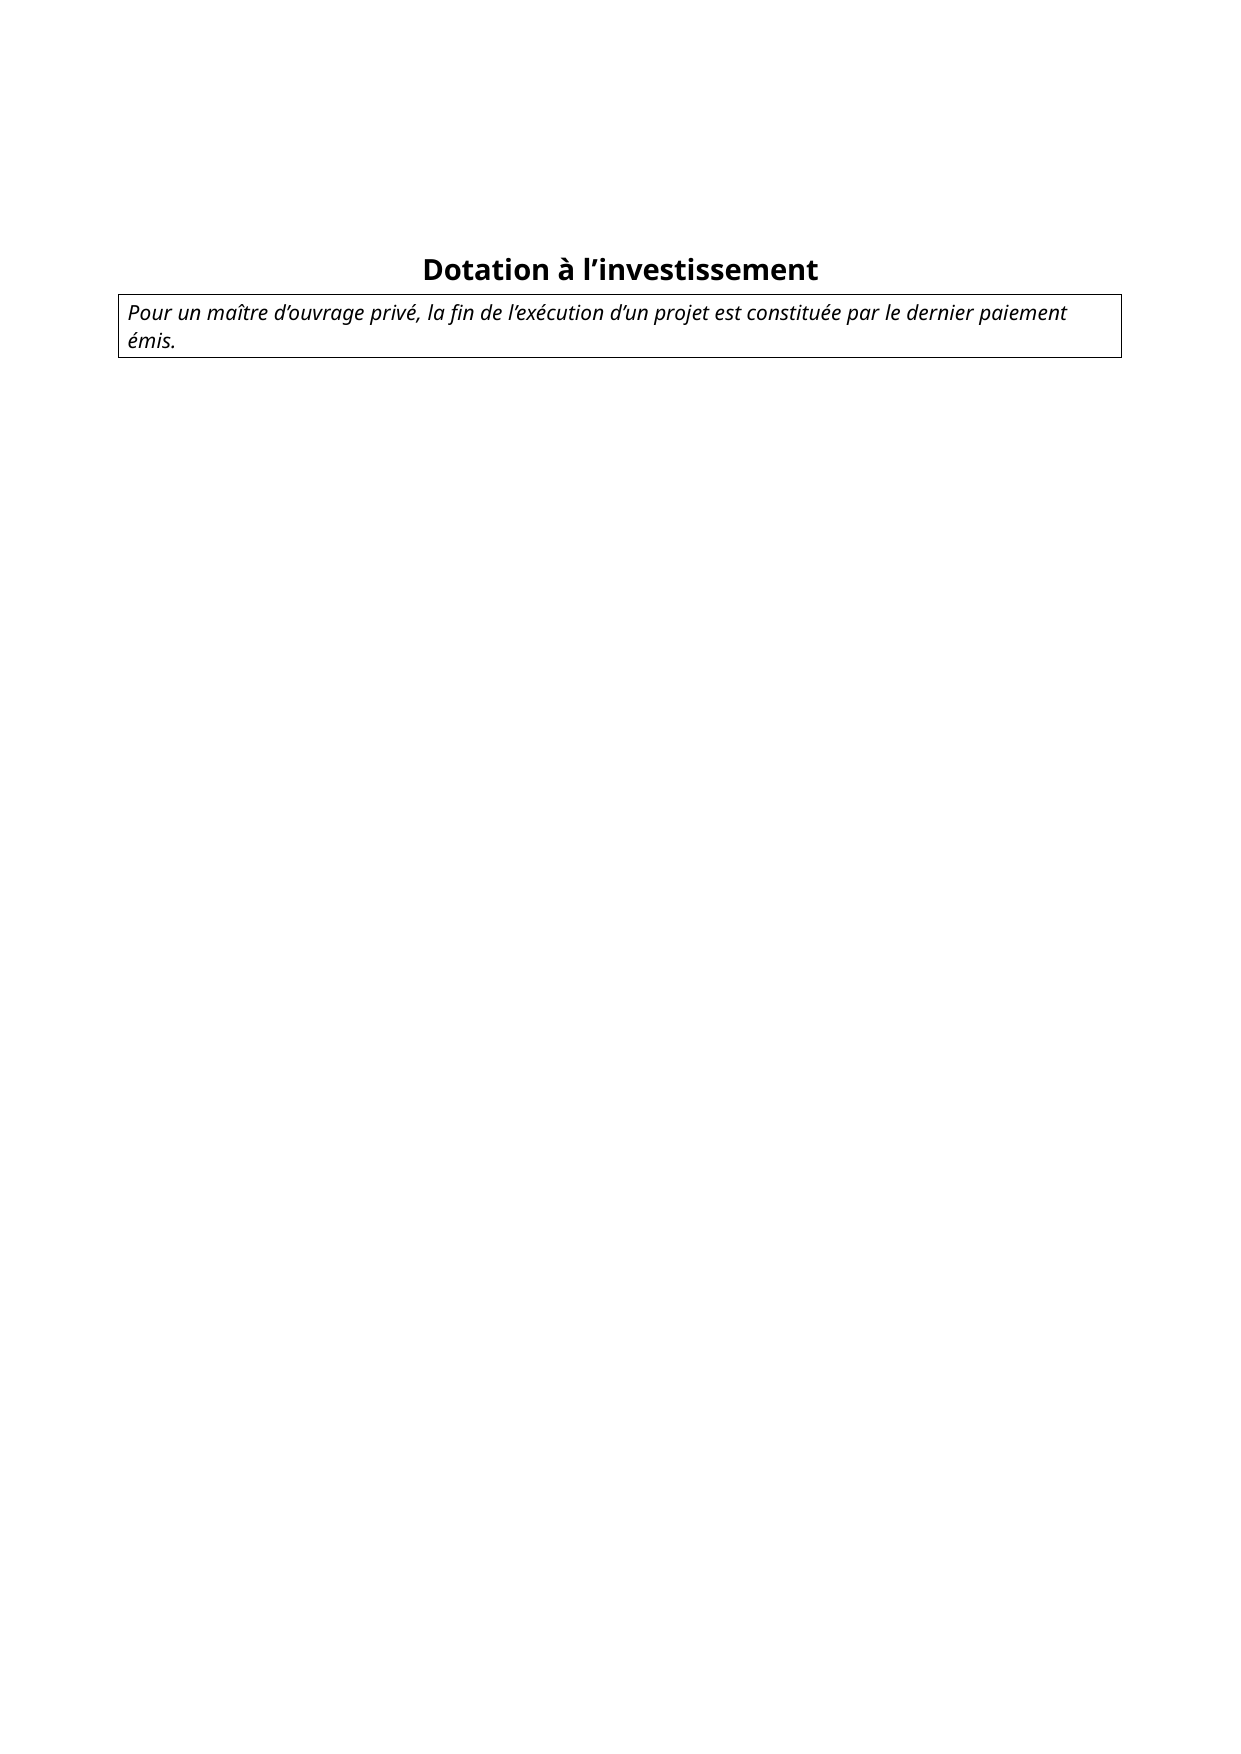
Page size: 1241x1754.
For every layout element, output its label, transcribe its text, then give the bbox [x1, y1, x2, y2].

text Pour un maître d’ouvrage privé, la fin de l’exécution d’un projet est constituée par le dernier paiement émis. [119, 295, 1121, 357]
